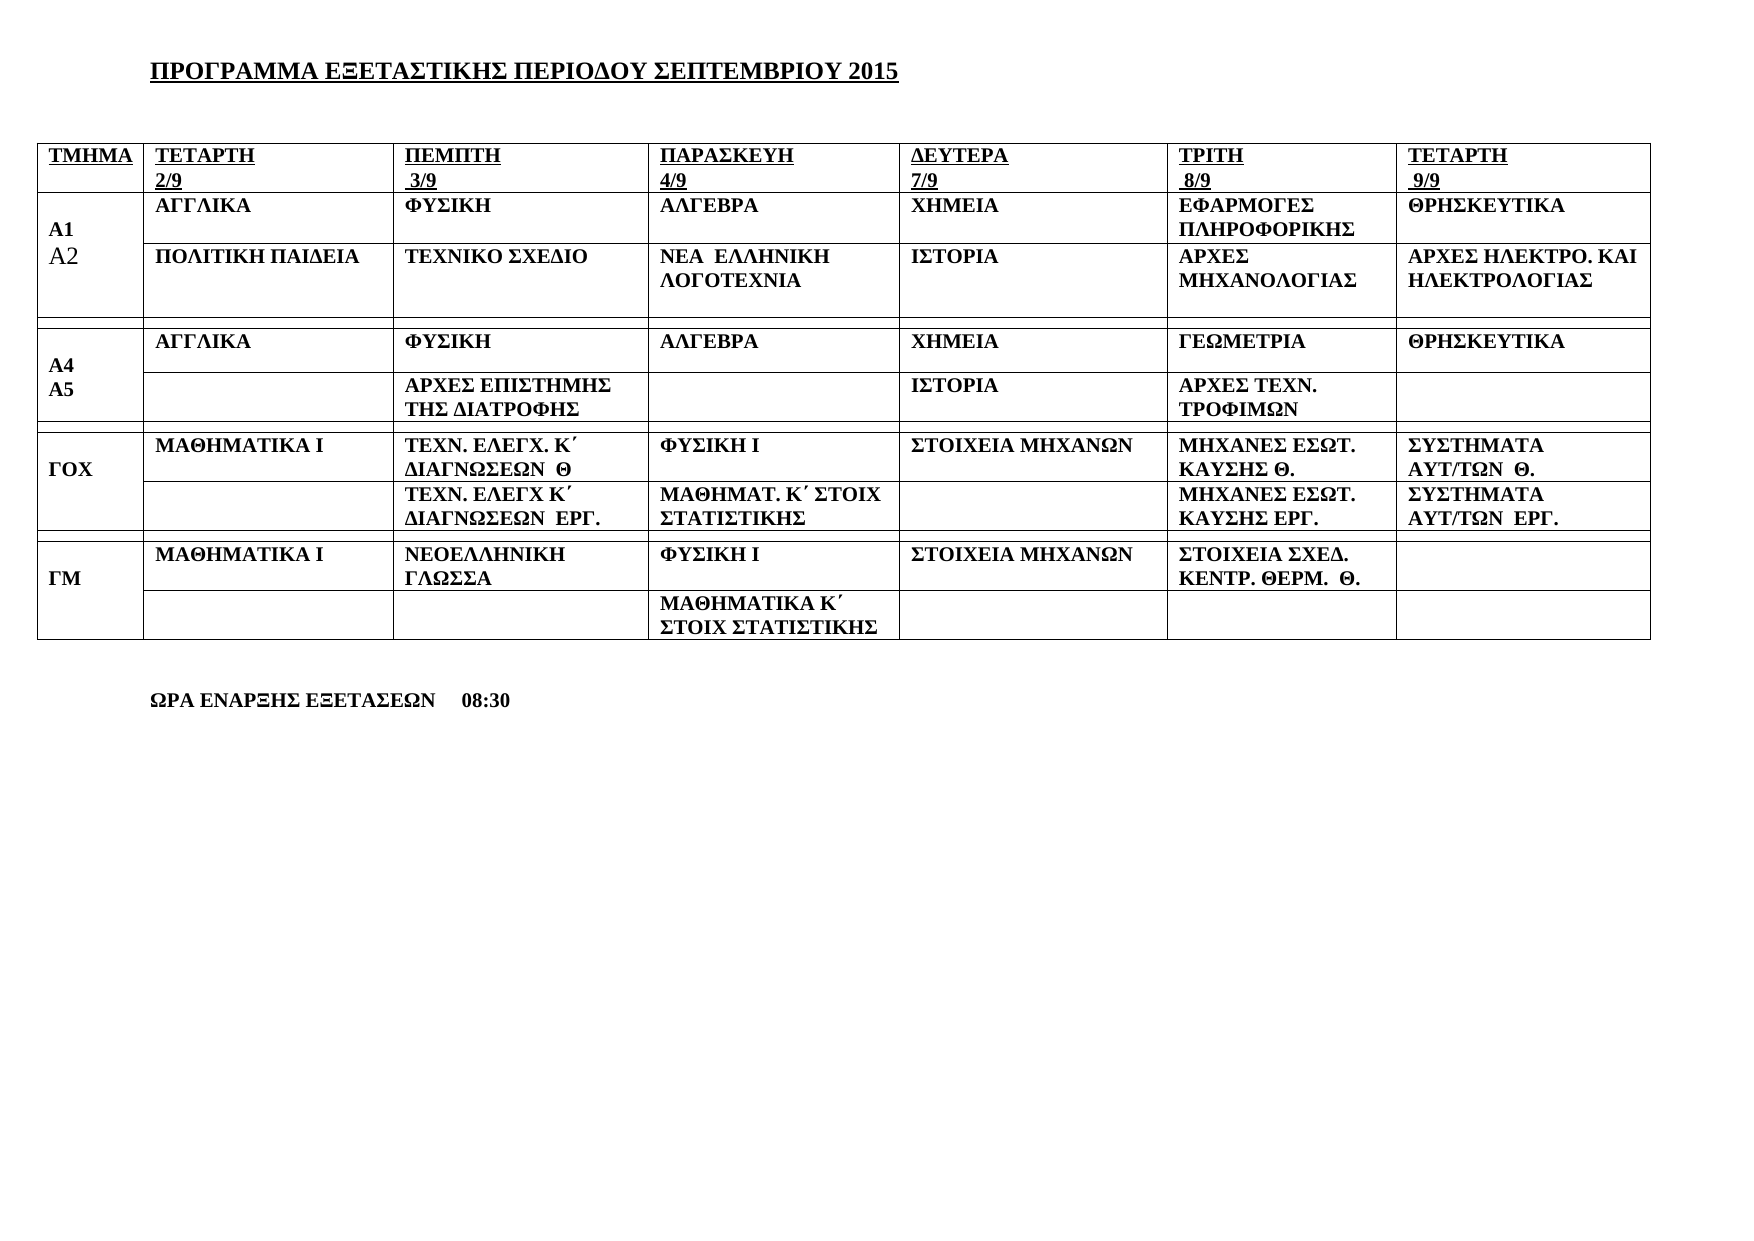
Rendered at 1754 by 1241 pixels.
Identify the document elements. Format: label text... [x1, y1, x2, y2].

table_cell [900, 318, 1167, 327]
table_cell [394, 422, 648, 432]
table_cell [144, 531, 393, 541]
subtitle ΠΡΟΓΡΑΜΜΑ ΕΞΕΤΑΣΤΙΚΗΣ ΠΕΡΙΟΔΟΥ ΣΕΠΤΕΜΒΡΙΟΥ 2015 [150, 56, 1604, 85]
table_cell ΑΛΓΕΒΡΑ [649, 193, 899, 243]
table_cell ΑΓΓΛΙΚΑ [144, 329, 393, 372]
table_cell ΝΕΑ ΕΛΛΗΝΙΚΗ ΛΟΓΟΤΕΧΝΙΑ [649, 244, 899, 317]
text ΩΡΑ ΕΝΑΡΞΗΣ ΕΞΕΤΑΣΕΩΝ 08:30 [150, 688, 1604, 712]
table_cell ΕΦΑΡΜΟΓΕΣ ΠΛΗΡΟΦΟΡΙΚΗΣ [1168, 193, 1396, 243]
table_cell ΜΗΧΑΝΕΣ ΕΣΩΤ. ΚΑΥΣΗΣ Θ. [1168, 433, 1396, 481]
table_cell ΣΥΣΤΗΜΑΤΑ ΑΥΤ/ΤΩΝ Θ. [1397, 433, 1650, 481]
table_header ΤΜΗΜΑ [38, 144, 143, 192]
table_cell [1397, 591, 1650, 639]
table_cell ΜΗΧΑΝΕΣ ΕΣΩΤ. ΚΑΥΣΗΣ ΕΡΓ. [1168, 482, 1396, 530]
table_cell [38, 318, 143, 327]
table_cell ΣΤΟΙΧΕΙΑ ΜΗΧΑΝΩΝ [900, 542, 1167, 590]
table_cell [144, 482, 393, 530]
table_cell [649, 531, 899, 541]
table_cell [1168, 422, 1396, 432]
table_cell ΜΑΘΗΜΑΤΙΚΑ Κ΄ ΣΤΟΙΧ ΣΤΑΤΙΣΤΙΚΗΣ [649, 591, 899, 639]
table_header ΠΑΡΑΣΚΕΥΗ 4/9 [649, 144, 899, 192]
table_cell [394, 591, 648, 639]
table_header ΔΕΥΤΕΡΑ 7/9 [900, 144, 1167, 192]
table_header ΤΕΤΑΡΤΗ 9/9 [1397, 144, 1650, 192]
table_cell Α1 Α2 [38, 193, 143, 317]
table_cell ΜΑΘΗΜΑΤΙΚΑ Ι [144, 542, 393, 590]
table_cell ΝΕΟΕΛΛΗΝΙΚΗ ΓΛΩΣΣΑ [394, 542, 648, 590]
table_cell ΑΡΧΕΣ ΗΛΕΚΤΡΟ. ΚΑΙ ΗΛΕΚΤΡΟΛΟΓΙΑΣ [1397, 244, 1650, 317]
table_cell [900, 422, 1167, 432]
table_cell Α4 Α5 [38, 329, 143, 421]
table_cell ΧΗΜΕΙΑ [900, 329, 1167, 372]
table_cell [394, 318, 648, 327]
table_cell ΣΤΟΙΧΕΙΑ ΜΗΧΑΝΩΝ [900, 433, 1167, 481]
table_cell ΠΟΛΙΤΙΚΗ ΠΑΙΔΕΙΑ [144, 244, 393, 317]
table_cell ΙΣΤΟΡΙΑ [900, 244, 1167, 317]
table_cell ΑΓΓΛΙΚΑ [144, 193, 393, 243]
table_cell ΦΥΣΙΚΗ [394, 193, 648, 243]
table_cell ΘΡΗΣΚΕΥΤΙΚΑ [1397, 329, 1650, 372]
table_cell ΦΥΣΙΚΗ Ι [649, 542, 899, 590]
table_cell ΓΟΧ [38, 433, 143, 530]
table_cell ΘΡΗΣΚΕΥΤΙΚΑ [1397, 193, 1650, 243]
table_cell ΤΕΧΝ. ΕΛΕΓΧ Κ΄ ΔΙΑΓΝΩΣΕΩΝ ΕΡΓ. [394, 482, 648, 530]
table_cell ΓΕΩΜΕΤΡΙΑ [1168, 329, 1396, 372]
table_cell ΑΡΧΕΣ ΜΗΧΑΝΟΛΟΓΙΑΣ [1168, 244, 1396, 317]
table_cell ΓΜ [38, 542, 143, 639]
table_cell [900, 482, 1167, 530]
table_cell ΜΑΘΗΜΑΤ. Κ΄ ΣΤΟΙΧ ΣΤΑΤΙΣΤΙΚΗΣ [649, 482, 899, 530]
table_cell [649, 373, 899, 421]
table_cell ΙΣΤΟΡΙΑ [900, 373, 1167, 421]
table_cell [1397, 318, 1650, 327]
table_cell ΤΕΧΝΙΚΟ ΣΧΕΔΙΟ [394, 244, 648, 317]
table_header ΠΕΜΠΤΗ 3/9 [394, 144, 648, 192]
table_cell [900, 591, 1167, 639]
table_cell ΑΡΧΕΣ ΕΠΙΣΤΗΜΗΣ ΤΗΣ ΔΙΑΤΡΟΦΗΣ [394, 373, 648, 421]
table_cell ΦΥΣΙΚΗ Ι [649, 433, 899, 481]
table_cell [144, 318, 393, 327]
table_header ΤΕΤΑΡΤΗ 2/9 [144, 144, 393, 192]
table_cell [1397, 373, 1650, 421]
table_cell [38, 531, 143, 541]
table_cell [1168, 318, 1396, 327]
table_cell [144, 591, 393, 639]
table_cell [394, 531, 648, 541]
table_cell [38, 422, 143, 432]
table_cell [1397, 542, 1650, 590]
table_cell ΜΑΘΗΜΑΤΙΚΑ Ι [144, 433, 393, 481]
table_cell ΣΤΟΙΧΕΙΑ ΣΧΕΔ. ΚΕΝΤΡ. ΘΕΡΜ. Θ. [1168, 542, 1396, 590]
table_cell [900, 531, 1167, 541]
table_cell [649, 422, 899, 432]
table_cell [144, 422, 393, 432]
table_cell ΣΥΣΤΗΜΑΤΑ ΑΥΤ/ΤΩΝ ΕΡΓ. [1397, 482, 1650, 530]
table_cell [1168, 591, 1396, 639]
table_cell ΑΡΧΕΣ ΤΕΧΝ. ΤΡΟΦΙΜΩΝ [1168, 373, 1396, 421]
table_cell [1397, 531, 1650, 541]
table_cell ΦΥΣΙΚΗ [394, 329, 648, 372]
table_cell [1397, 422, 1650, 432]
table_cell [649, 318, 899, 327]
table_cell [1168, 531, 1396, 541]
table_cell ΧΗΜΕΙΑ [900, 193, 1167, 243]
table_cell ΑΛΓΕΒΡΑ [649, 329, 899, 372]
table_cell [144, 373, 393, 421]
table_header ΤΡΙΤΗ 8/9 [1168, 144, 1396, 192]
table_cell ΤΕΧΝ. ΕΛΕΓΧ. Κ΄ ΔΙΑΓΝΩΣΕΩΝ Θ [394, 433, 648, 481]
